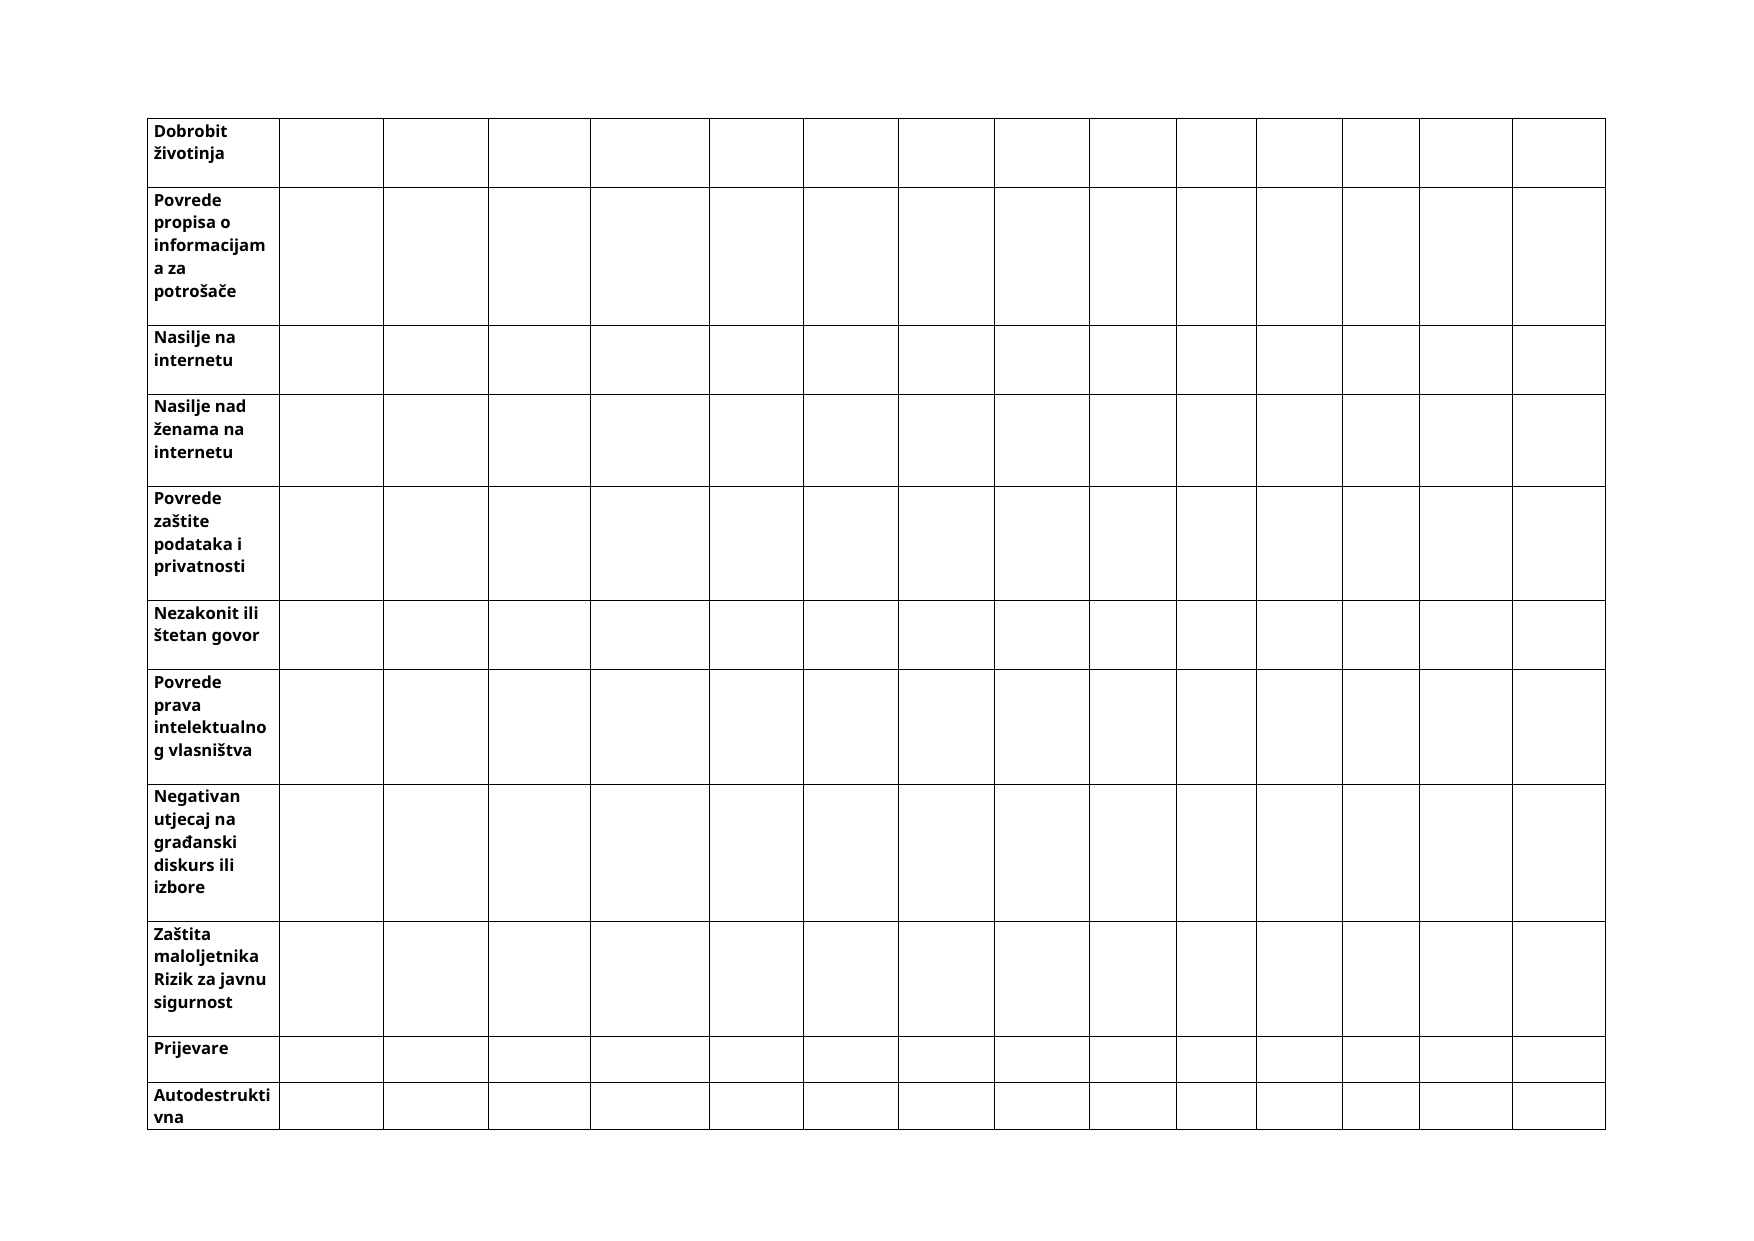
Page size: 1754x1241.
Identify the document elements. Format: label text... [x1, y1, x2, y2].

table_cell [899, 395, 994, 486]
table_cell [1090, 119, 1176, 187]
table_cell [489, 601, 590, 669]
table_cell Povrede propisa o informacijama za potrošače [148, 188, 279, 324]
table_cell [1177, 326, 1256, 394]
table_cell [384, 487, 488, 600]
table_cell [280, 326, 383, 394]
table_cell [489, 670, 590, 784]
table_cell [1257, 670, 1342, 784]
table_cell [899, 601, 994, 669]
table_cell [591, 785, 709, 921]
table_cell [280, 487, 383, 600]
table_cell [710, 922, 803, 1036]
table_cell [489, 188, 590, 324]
table_cell [384, 326, 488, 394]
table_cell [591, 119, 709, 187]
table_cell [995, 922, 1089, 1036]
table_cell [1177, 119, 1256, 187]
table_cell [384, 670, 488, 784]
table_cell [1420, 670, 1512, 784]
table_cell [1177, 785, 1256, 921]
table_cell [384, 785, 488, 921]
table_cell [591, 395, 709, 486]
table_cell [591, 601, 709, 669]
table_cell [710, 188, 803, 324]
table_cell [1090, 188, 1176, 324]
table_cell [1513, 601, 1605, 669]
table_cell [1090, 487, 1176, 600]
table_cell [591, 922, 709, 1036]
table_cell [591, 188, 709, 324]
table_cell [804, 1037, 898, 1082]
table_cell [1257, 188, 1342, 324]
table_cell [1090, 1083, 1176, 1129]
table_cell [1513, 395, 1605, 486]
table_cell [710, 670, 803, 784]
table_cell [280, 395, 383, 486]
table_cell [995, 326, 1089, 394]
table_cell [1420, 785, 1512, 921]
table_cell [489, 487, 590, 600]
table_cell [1343, 326, 1419, 394]
table_cell [280, 785, 383, 921]
table_cell Dobrobit životinja [148, 119, 279, 187]
table_cell [1090, 922, 1176, 1036]
table_cell [995, 601, 1089, 669]
table_cell [995, 1037, 1089, 1082]
table_cell [899, 1037, 994, 1082]
table_cell [899, 188, 994, 324]
table_cell [1343, 487, 1419, 600]
table_cell [1257, 326, 1342, 394]
table_cell [1257, 785, 1342, 921]
table_cell [1343, 922, 1419, 1036]
table_cell [1420, 601, 1512, 669]
table_cell [804, 785, 898, 921]
table_cell [1513, 326, 1605, 394]
table_cell [899, 1083, 994, 1129]
table_cell [710, 487, 803, 600]
table_cell [384, 188, 488, 324]
table_cell Povrede prava intelektualnog vlasništva [148, 670, 279, 784]
table_cell [804, 395, 898, 486]
table_cell [591, 326, 709, 394]
table_cell [804, 326, 898, 394]
table_cell [280, 670, 383, 784]
table_cell [1257, 395, 1342, 486]
table_cell [710, 1037, 803, 1082]
table_cell [1090, 601, 1176, 669]
table_cell [1343, 119, 1419, 187]
table_cell [1420, 922, 1512, 1036]
table_cell Nezakonit ili štetan govor [148, 601, 279, 669]
table_cell [591, 1083, 709, 1129]
table_cell [1343, 1037, 1419, 1082]
table_cell [899, 119, 994, 187]
table_cell [489, 326, 590, 394]
table_cell [384, 601, 488, 669]
table_cell [1420, 1083, 1512, 1129]
table_cell [1343, 395, 1419, 486]
table_cell [384, 922, 488, 1036]
table_cell [1257, 119, 1342, 187]
table_cell [710, 119, 803, 187]
table_cell [1090, 326, 1176, 394]
table_cell [1513, 1037, 1605, 1082]
table_cell [1420, 487, 1512, 600]
table_cell [710, 326, 803, 394]
table_cell Negativan utjecaj na građanski diskurs ili izbore [148, 785, 279, 921]
table_cell [995, 119, 1089, 187]
table_cell Prijevare [148, 1037, 279, 1082]
table_cell [1257, 601, 1342, 669]
table_cell [1420, 119, 1512, 187]
table_cell [1177, 487, 1256, 600]
table_cell [1343, 601, 1419, 669]
table_cell [1090, 1037, 1176, 1082]
table_cell Nasilje nad ženama na internetu [148, 395, 279, 486]
table_cell [384, 395, 488, 486]
table_cell [1513, 922, 1605, 1036]
table_cell [1513, 1083, 1605, 1129]
table_cell [1090, 670, 1176, 784]
table_cell [1257, 487, 1342, 600]
table_cell [1420, 395, 1512, 486]
table_cell [899, 487, 994, 600]
table_cell [489, 119, 590, 187]
table_cell [384, 1083, 488, 1129]
table_cell [591, 487, 709, 600]
table_cell [995, 785, 1089, 921]
table_cell [1343, 670, 1419, 784]
table_cell [1420, 188, 1512, 324]
table_cell [1177, 1037, 1256, 1082]
table_cell [1177, 1083, 1256, 1129]
table_cell [1177, 601, 1256, 669]
table_cell Zaštita maloljetnika Rizik za javnu sigurnost [148, 922, 279, 1036]
table_cell [1420, 1037, 1512, 1082]
table_cell [710, 1083, 803, 1129]
table_cell [1513, 487, 1605, 600]
table_cell [1177, 922, 1256, 1036]
table_cell [1343, 1083, 1419, 1129]
table_cell [489, 1083, 590, 1129]
table_cell [899, 785, 994, 921]
table_cell [384, 119, 488, 187]
table_cell [804, 601, 898, 669]
table_cell [489, 922, 590, 1036]
table_cell [1177, 188, 1256, 324]
table_cell [804, 119, 898, 187]
table_cell [280, 922, 383, 1036]
table_cell [1257, 1037, 1342, 1082]
table_cell [1513, 670, 1605, 784]
table_cell [804, 487, 898, 600]
table_cell [384, 1037, 488, 1082]
table_cell [1177, 395, 1256, 486]
table_cell [995, 188, 1089, 324]
table_cell [899, 670, 994, 784]
table_cell [804, 1083, 898, 1129]
table_cell [1257, 1083, 1342, 1129]
table_cell Nasilje na internetu [148, 326, 279, 394]
table_cell [899, 922, 994, 1036]
table_cell [280, 119, 383, 187]
table_cell [591, 670, 709, 784]
table_cell [804, 670, 898, 784]
table_cell [995, 395, 1089, 486]
table_cell [1257, 922, 1342, 1036]
table_cell [1090, 785, 1176, 921]
table_cell [804, 922, 898, 1036]
table_cell [899, 326, 994, 394]
table_cell [1343, 188, 1419, 324]
table_cell [995, 1083, 1089, 1129]
table_cell [280, 188, 383, 324]
table_cell [710, 785, 803, 921]
table_cell [710, 601, 803, 669]
table_cell [489, 1037, 590, 1082]
table_cell [489, 395, 590, 486]
table_cell [804, 188, 898, 324]
table_cell [1177, 670, 1256, 784]
table_cell [995, 670, 1089, 784]
table_cell [280, 1083, 383, 1129]
table_cell [1513, 785, 1605, 921]
table_cell [1343, 785, 1419, 921]
table_cell [280, 1037, 383, 1082]
table_cell [1090, 395, 1176, 486]
table_cell Autodestruktivna [148, 1083, 279, 1129]
table_cell [1513, 119, 1605, 187]
table_cell [995, 487, 1089, 600]
table_cell [489, 785, 590, 921]
table_cell [280, 601, 383, 669]
table_cell Povrede zaštite podataka i privatnosti [148, 487, 279, 600]
table_cell [591, 1037, 709, 1082]
table_cell [710, 395, 803, 486]
table_cell [1513, 188, 1605, 324]
table_cell [1420, 326, 1512, 394]
